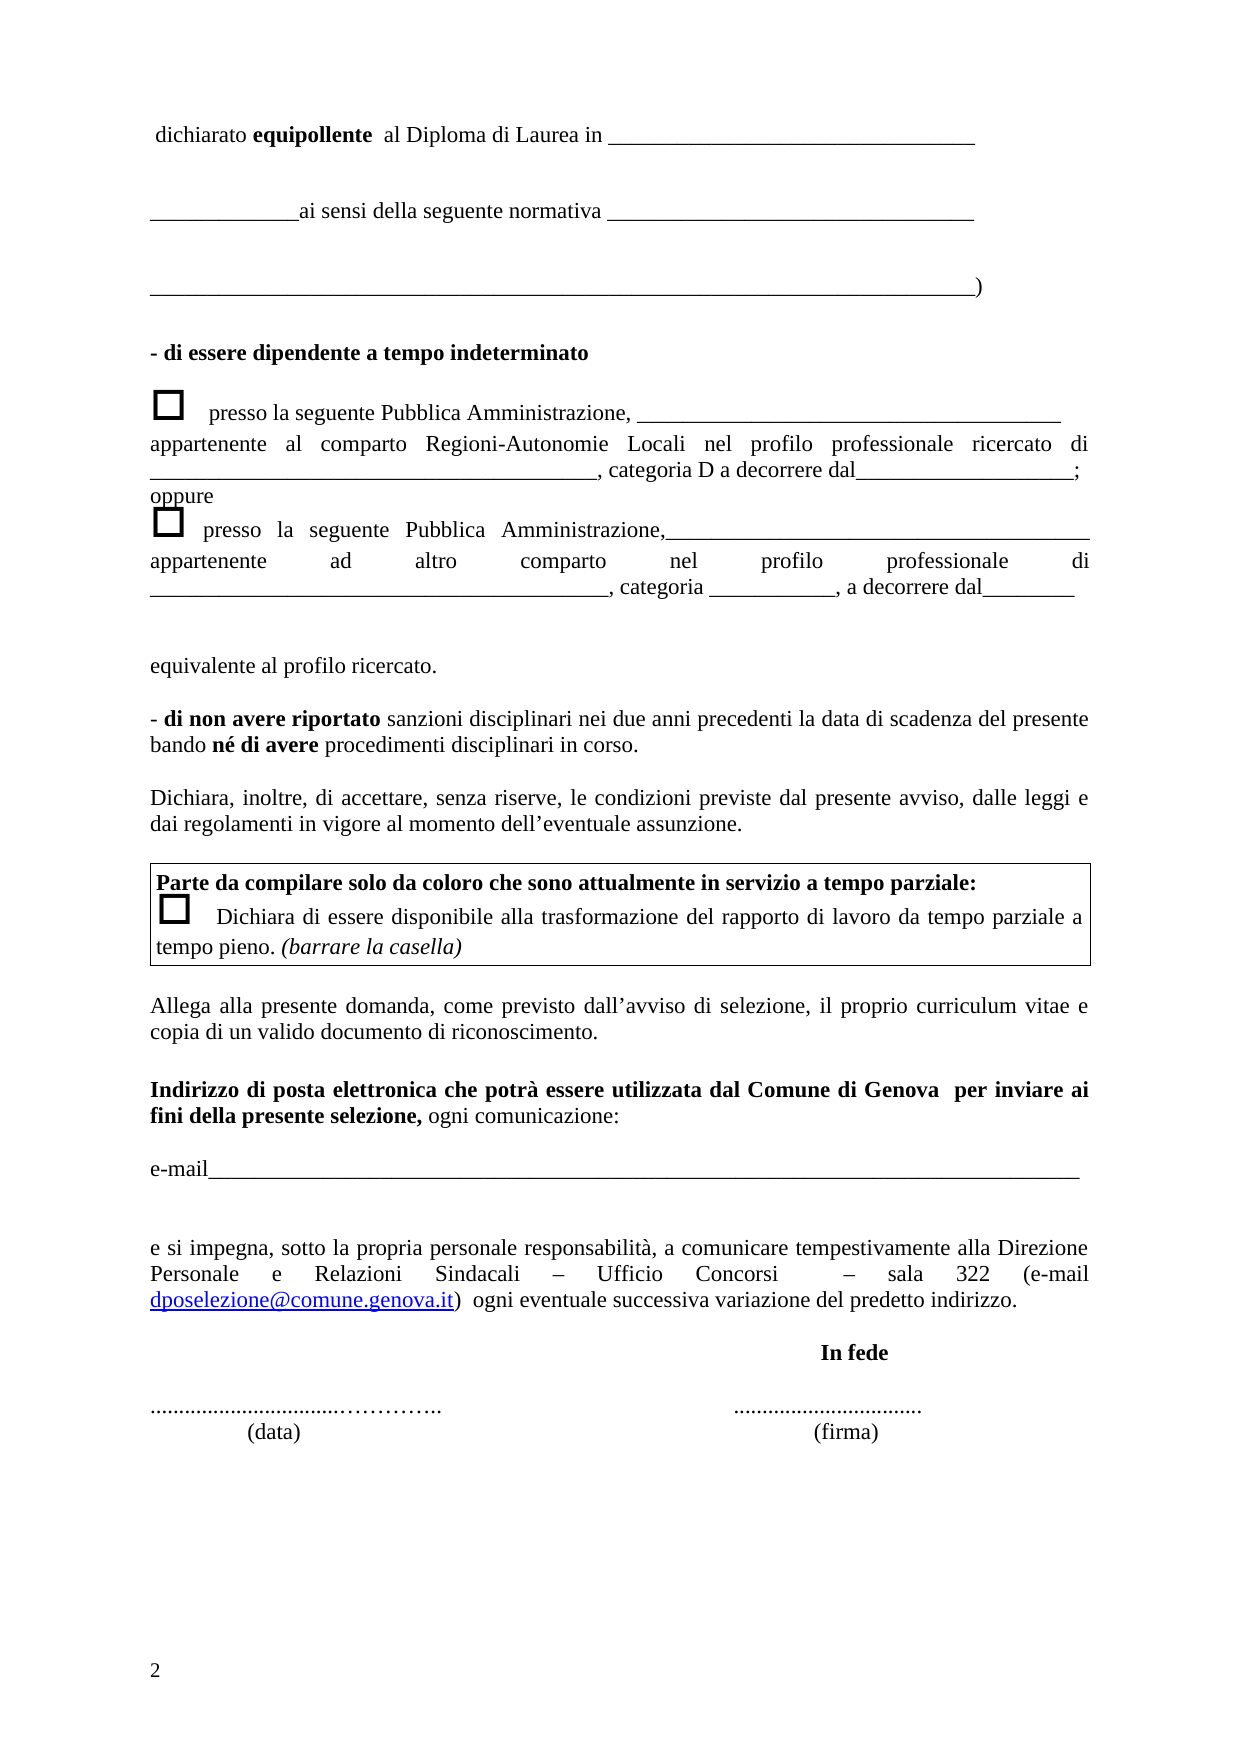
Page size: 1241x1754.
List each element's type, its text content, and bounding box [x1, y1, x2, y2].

text .................................………….. ................................. [150, 1366, 1090, 1418]
text Allega alla presente domanda, come previsto dall’avviso di selezione, il proprio curriculum vitae e copia di un valido documento di riconoscimento. [150, 992, 1090, 1044]
text appartenente al comparto Regioni-Autonomie Locali nel profilo professionale ricercato di _______________________________________, categoria D a decorrere dal___________________; [150, 430, 1090, 483]
text e-mail____________________________________________________________________________ [150, 1155, 1090, 1181]
text o presso la seguente Pubblica Amministrazione,_____________________________________ appartenente ad altro comparto nel profilo professionale di ________________________________________, categoria ___________, a decorrere dal________ [150, 509, 1090, 599]
text Indirizzo di posta elettronica che potrà essere utilizzata dal Comune di Genova per inviare ai fini della presente selezione, ogni comunicazione: [150, 1076, 1090, 1128]
text o presso la seguente Pubblica Amministrazione, _____________________________________ [150, 392, 1090, 430]
text Dichiara, inoltre, di accettare, senza riserve, le condizioni previste dal presente avviso, dalle leggi e dai regolamenti in vigore al momento dell’eventuale assunzione. [150, 784, 1090, 837]
text In fede [150, 1339, 1090, 1366]
table_header Parte da compilare solo da coloro che sono attualmente in servizio a tempo parziale: o Dichiara di essere disponibile alla trasformazione del rapporto di lavoro da tempo parziale a tempo pieno. (barrare la casella) [151, 864, 1090, 965]
text - di essere dipendente a tempo indeterminato [150, 339, 1090, 366]
text oppure [150, 483, 1090, 509]
text dichiarato equipollente al Diploma di Laurea in ________________________________ [150, 122, 1090, 148]
text - di non avere riportato sanzioni disciplinari nei due anni precedenti la data di scadenza del presente bando né di avere procedimenti disciplinari in corso. [150, 705, 1090, 758]
text e si impegna, sotto la propria personale responsabilità, a comunicare tempestivamente alla Direzione Personale e Relazioni Sindacali – Ufficio Concorsi – sala 322 (e-mail dposelezione@comune.genova.it) ogni eventuale successiva variazione del predetto indirizzo. [150, 1234, 1090, 1313]
text (data) (firma) [150, 1418, 1090, 1444]
text ________________________________________________________________________) [150, 272, 1090, 299]
text _____________ai sensi della seguente normativa ________________________________ [150, 197, 1090, 223]
text equivalente al profilo ricercato. [150, 652, 1090, 679]
